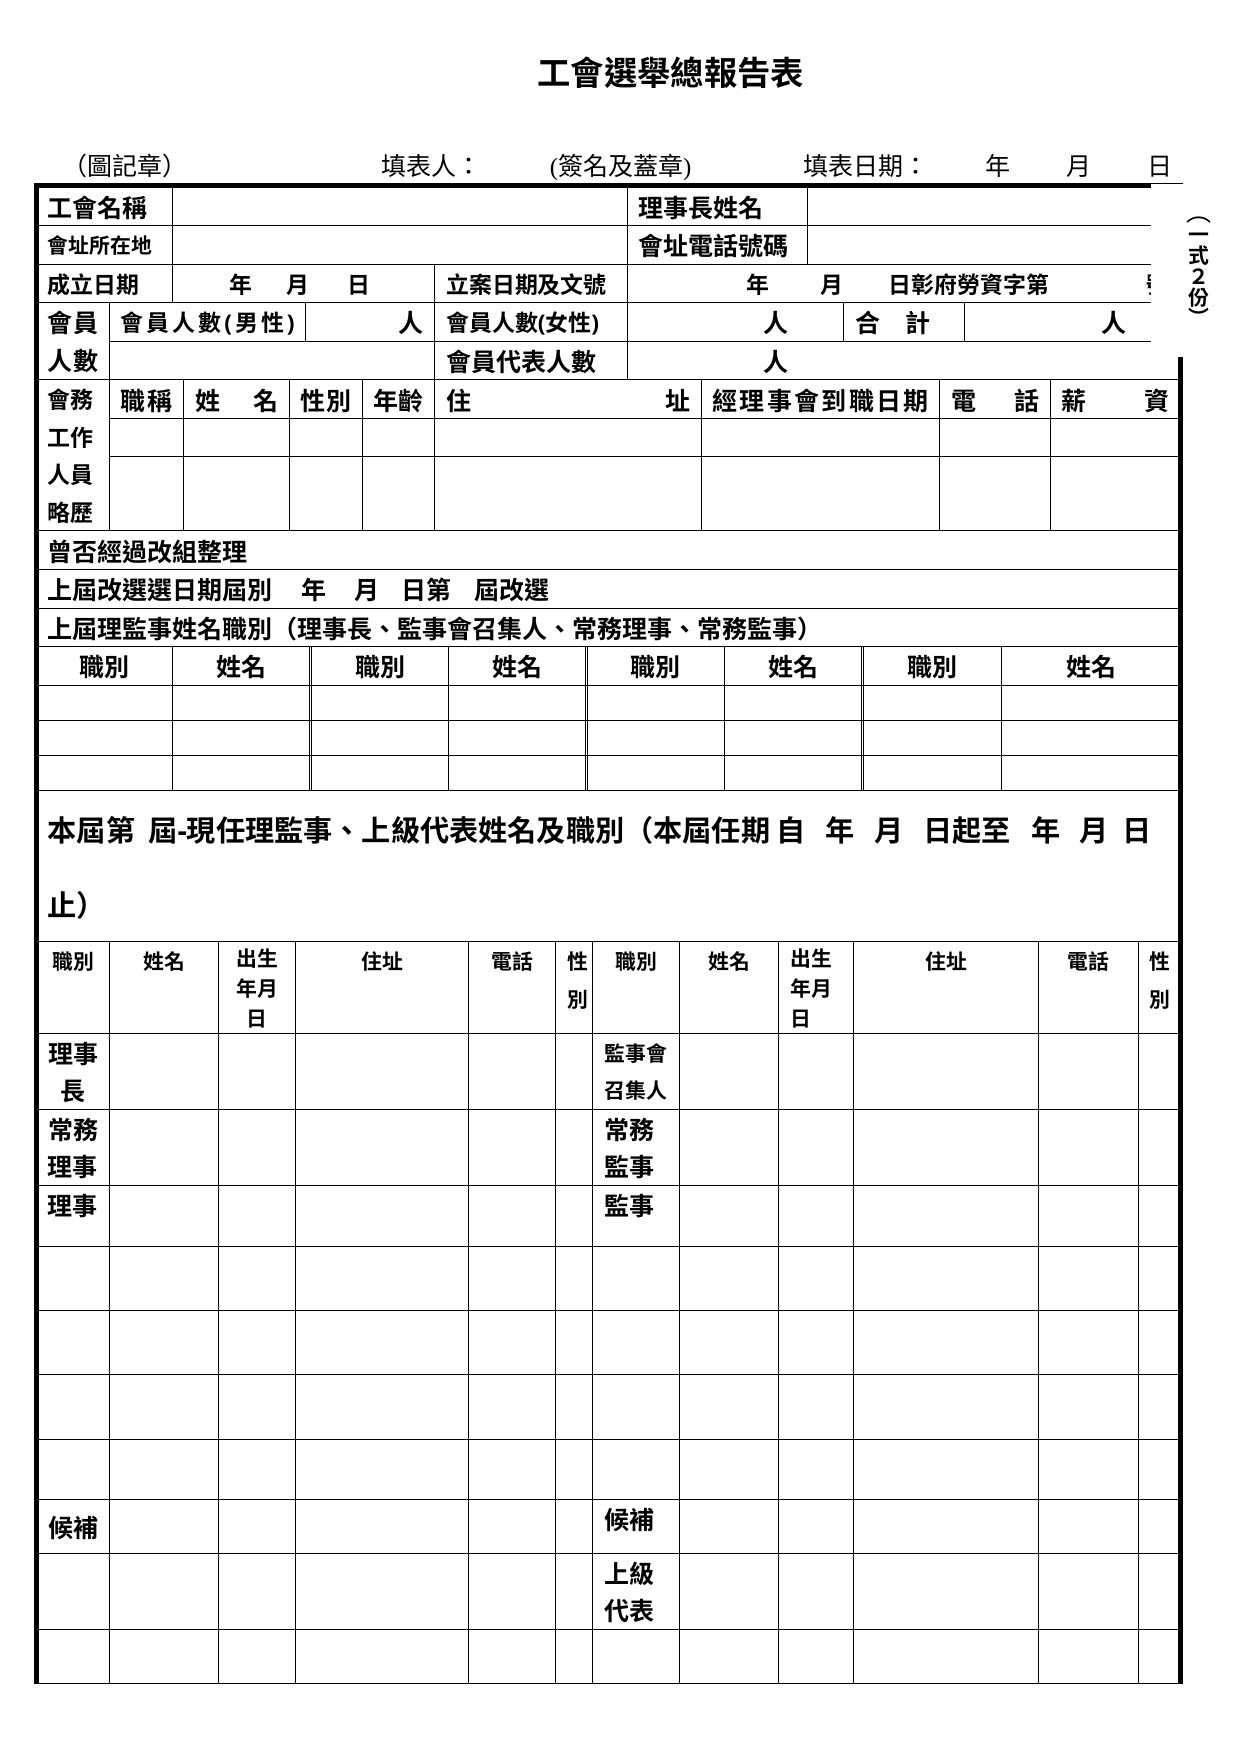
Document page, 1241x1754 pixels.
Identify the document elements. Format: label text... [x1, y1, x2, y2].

table_cell [779, 1440, 853, 1499]
table_cell 住址 [854, 942, 1038, 1032]
table_cell [1051, 457, 1178, 530]
table_cell 姓名 [680, 942, 778, 1032]
table_cell [556, 1311, 592, 1374]
table_cell 出生年月日 [219, 942, 295, 1032]
table_cell 住址 [435, 380, 701, 418]
table_cell [173, 721, 309, 755]
table_cell [725, 756, 861, 790]
table_cell [556, 1554, 592, 1629]
table_cell [173, 226, 627, 264]
table_cell [469, 1311, 555, 1374]
table_cell [39, 721, 172, 755]
table_cell [854, 1500, 1038, 1553]
table_cell [290, 419, 362, 456]
table_cell 本屆第 屆-現任理監事、上級代表姓名及職別（本屆任期 自 年 月 日起至 年 月 日止） [39, 791, 1178, 941]
table_cell 會員人數 [39, 303, 109, 379]
text （圖記章） 填表人： (簽名及蓋章) 填表日期： 年 月 日 [62, 145, 1205, 183]
table_cell 職別 [864, 647, 1001, 684]
table_cell [469, 1110, 555, 1184]
table_cell 候補 [593, 1500, 679, 1553]
table_cell [779, 1311, 853, 1374]
table_cell 常務監事 [593, 1110, 679, 1184]
table_cell [1039, 1034, 1138, 1108]
table_cell [184, 457, 289, 530]
table_cell [1039, 1110, 1138, 1184]
table_cell [680, 1034, 778, 1108]
table_cell 職稱 [110, 380, 183, 418]
table_cell 姓名 [173, 647, 309, 684]
table_cell [296, 1375, 468, 1439]
table_cell [1139, 1034, 1178, 1108]
table_cell 年 月 日彰府勞資字第 號 [628, 265, 1151, 302]
table_cell [680, 1247, 778, 1310]
table_cell [593, 1311, 679, 1374]
table_cell 人 [628, 303, 843, 341]
table_cell [39, 1247, 109, 1310]
table_cell [469, 1247, 555, 1310]
table_cell [680, 1500, 778, 1553]
table_cell 姓名 [110, 942, 218, 1032]
table_cell [1039, 1440, 1138, 1499]
table_cell [449, 686, 585, 719]
table_cell [110, 1186, 218, 1246]
table_cell [39, 686, 172, 719]
table_cell [1039, 1375, 1138, 1439]
table_cell 候補 [39, 1500, 109, 1553]
table_cell [435, 419, 701, 456]
table_cell 人 [965, 303, 1151, 341]
table_cell [110, 457, 183, 530]
table_cell 職別 [588, 647, 724, 684]
table_cell [110, 1630, 218, 1683]
table_cell [469, 1500, 555, 1553]
table_cell [1139, 1186, 1178, 1246]
table_cell [290, 457, 362, 530]
table_cell [219, 1440, 295, 1499]
table_cell [110, 1311, 218, 1374]
table_cell [593, 1375, 679, 1439]
table_cell 常務 理事 [39, 1110, 109, 1184]
table_cell [1039, 1554, 1138, 1629]
table_cell [1039, 1630, 1138, 1683]
table_cell [219, 1034, 295, 1108]
table_cell [1002, 721, 1178, 755]
table_cell [173, 756, 309, 790]
table_cell [110, 1034, 218, 1108]
table_cell 職別 [312, 647, 448, 684]
table_cell [39, 1554, 109, 1629]
table_header 工會名稱 [39, 188, 172, 225]
table_cell [469, 1375, 555, 1439]
table_cell [110, 1554, 218, 1629]
table_cell [779, 1110, 853, 1184]
table_cell [39, 1440, 109, 1499]
table_cell 姓名 [184, 380, 289, 418]
table_header [808, 184, 1225, 357]
table_cell 曾否經過改組整理 [39, 531, 1178, 569]
table_cell 合計 [844, 303, 964, 341]
table_cell 理事 長 [39, 1034, 109, 1108]
table_cell [312, 721, 448, 755]
table_cell [469, 1554, 555, 1629]
table_cell [469, 1034, 555, 1108]
table_cell [702, 457, 939, 530]
table_cell [1002, 686, 1178, 719]
table_cell 上級代表 [593, 1554, 679, 1629]
table_cell [588, 721, 724, 755]
table_cell [940, 457, 1050, 530]
table_cell [184, 419, 289, 456]
table_cell 電話 [1039, 942, 1138, 1032]
table_cell 職別 [39, 942, 109, 1032]
table_cell [363, 457, 434, 530]
table_cell [449, 721, 585, 755]
table_cell 會址電話號碼 [628, 226, 807, 264]
table_cell [296, 1034, 468, 1108]
table_cell 年齡 [363, 380, 434, 418]
table_cell [363, 419, 434, 456]
table_cell [556, 1034, 592, 1108]
table_cell [110, 1247, 218, 1310]
table_cell [854, 1034, 1038, 1108]
table_cell [588, 756, 724, 790]
table_cell [173, 686, 309, 719]
table_cell [1039, 1186, 1138, 1246]
table_cell [1039, 1500, 1138, 1553]
table_cell [854, 1311, 1038, 1374]
table_cell [1139, 1500, 1178, 1553]
table_cell [680, 1186, 778, 1246]
table_cell [219, 1186, 295, 1246]
table_cell [1139, 1440, 1178, 1499]
table_cell [1139, 1311, 1178, 1374]
table_cell [680, 1375, 778, 1439]
table_cell [296, 1500, 468, 1553]
table_cell [296, 1110, 468, 1184]
table_cell [1139, 1247, 1178, 1310]
text 工會選舉總報告表 [136, 33, 1205, 108]
table_cell 職別 [39, 647, 172, 684]
table_cell [854, 1375, 1038, 1439]
table_cell [312, 756, 448, 790]
table_cell 會員人數(女性) [435, 303, 627, 341]
table_cell [854, 1554, 1038, 1629]
table_cell 會員代表人數 [435, 342, 627, 379]
table_cell 電話 [940, 380, 1050, 418]
table_cell [469, 1440, 555, 1499]
table_cell [1139, 1630, 1178, 1683]
table_cell [219, 1630, 295, 1683]
table_cell [110, 342, 434, 379]
table_cell [39, 1311, 109, 1374]
table_cell 性別 [1139, 942, 1178, 1032]
table_cell [556, 1375, 592, 1439]
table_cell 會址所在地 [39, 226, 172, 264]
table_cell 上屆改選選日期屆別 年 月 日第 屆改選 [39, 570, 1178, 607]
table_cell [864, 756, 1001, 790]
table_cell [1051, 419, 1178, 456]
table_cell 會務工作人員 略歷 [39, 380, 109, 530]
table_cell [39, 756, 172, 790]
table_cell [556, 1247, 592, 1310]
table_cell 姓名 [725, 647, 861, 684]
table_cell [854, 1440, 1038, 1499]
table_cell [680, 1440, 778, 1499]
table_cell [808, 226, 1151, 264]
table_cell [593, 1630, 679, 1683]
table_cell 年 月 日 [173, 265, 434, 302]
table_cell 性別 [290, 380, 362, 418]
table_cell [296, 1247, 468, 1310]
table_cell [469, 1630, 555, 1683]
table_cell 經理事會到職日期 [702, 380, 939, 418]
table_cell [296, 1554, 468, 1629]
table_cell [1039, 1247, 1138, 1310]
table_cell [1139, 1375, 1178, 1439]
table_cell [110, 1440, 218, 1499]
table_cell [219, 1500, 295, 1553]
table_cell 姓名 [1002, 647, 1178, 684]
table_cell [779, 1554, 853, 1629]
table_cell [219, 1375, 295, 1439]
table_cell [219, 1554, 295, 1629]
table_cell [864, 721, 1001, 755]
table_cell 上屆理監事姓名職別（理事長、監事會召集人、常務理事、常務監事） [39, 609, 1178, 646]
table_cell [779, 1034, 853, 1108]
table_cell [779, 1500, 853, 1553]
table_cell [219, 1311, 295, 1374]
table_cell [39, 1375, 109, 1439]
table_cell [1139, 1110, 1178, 1184]
table_header 理事長姓名 [628, 188, 807, 225]
table_cell [940, 419, 1050, 456]
table_cell [556, 1186, 592, 1246]
table_cell [588, 686, 724, 719]
table_cell [725, 721, 861, 755]
table_cell [110, 1110, 218, 1184]
table_cell [680, 1311, 778, 1374]
table_cell 理事 [39, 1186, 109, 1246]
table_cell [296, 1186, 468, 1246]
table_cell [556, 1110, 592, 1184]
table_cell [725, 686, 861, 719]
table_cell [312, 686, 448, 719]
table_cell [854, 1247, 1038, 1310]
table_cell [556, 1440, 592, 1499]
table_cell [854, 1186, 1038, 1246]
table_cell [702, 419, 939, 456]
table_cell 立案日期及文號 [435, 265, 627, 302]
table_cell 職別 [593, 942, 679, 1032]
table_cell 人 [306, 303, 434, 341]
table_cell [219, 1110, 295, 1184]
table_cell 姓名 [449, 647, 585, 684]
table_cell [779, 1630, 853, 1683]
table_cell 會員人數(男性) [110, 303, 305, 341]
table_cell 監事 [593, 1186, 679, 1246]
table_cell 出生年月 日 [779, 942, 853, 1032]
table_cell [779, 1186, 853, 1246]
table_cell [864, 686, 1001, 719]
table_cell [1039, 1311, 1138, 1374]
table_cell [449, 756, 585, 790]
table_cell [1139, 1554, 1178, 1629]
table_cell [1002, 756, 1178, 790]
table_cell [779, 1247, 853, 1310]
table_header [173, 188, 627, 225]
table_cell [110, 1500, 218, 1553]
table_cell [435, 457, 701, 530]
table_cell 人 [628, 342, 1178, 379]
table_cell [296, 1440, 468, 1499]
table_cell 薪資 [1051, 380, 1178, 418]
table_cell [39, 1630, 109, 1683]
table_cell 住址 [296, 942, 468, 1032]
table_cell 成立日期 [39, 265, 172, 302]
table_cell [680, 1110, 778, 1184]
table_cell [110, 1375, 218, 1439]
table_cell 電話 [469, 942, 555, 1032]
table_cell [854, 1110, 1038, 1184]
table_cell [680, 1630, 778, 1683]
table_cell [296, 1630, 468, 1683]
table_cell [556, 1630, 592, 1683]
table_cell [219, 1247, 295, 1310]
table_cell [854, 1630, 1038, 1683]
table_cell 監事會召集人 [593, 1034, 679, 1108]
table_cell [593, 1440, 679, 1499]
table_cell 性別 [556, 942, 592, 1032]
table_cell [556, 1500, 592, 1553]
table_cell [110, 419, 183, 456]
table_cell [779, 1375, 853, 1439]
table_cell [593, 1247, 679, 1310]
table_cell [469, 1186, 555, 1246]
table_cell [680, 1554, 778, 1629]
table_cell [296, 1311, 468, 1374]
